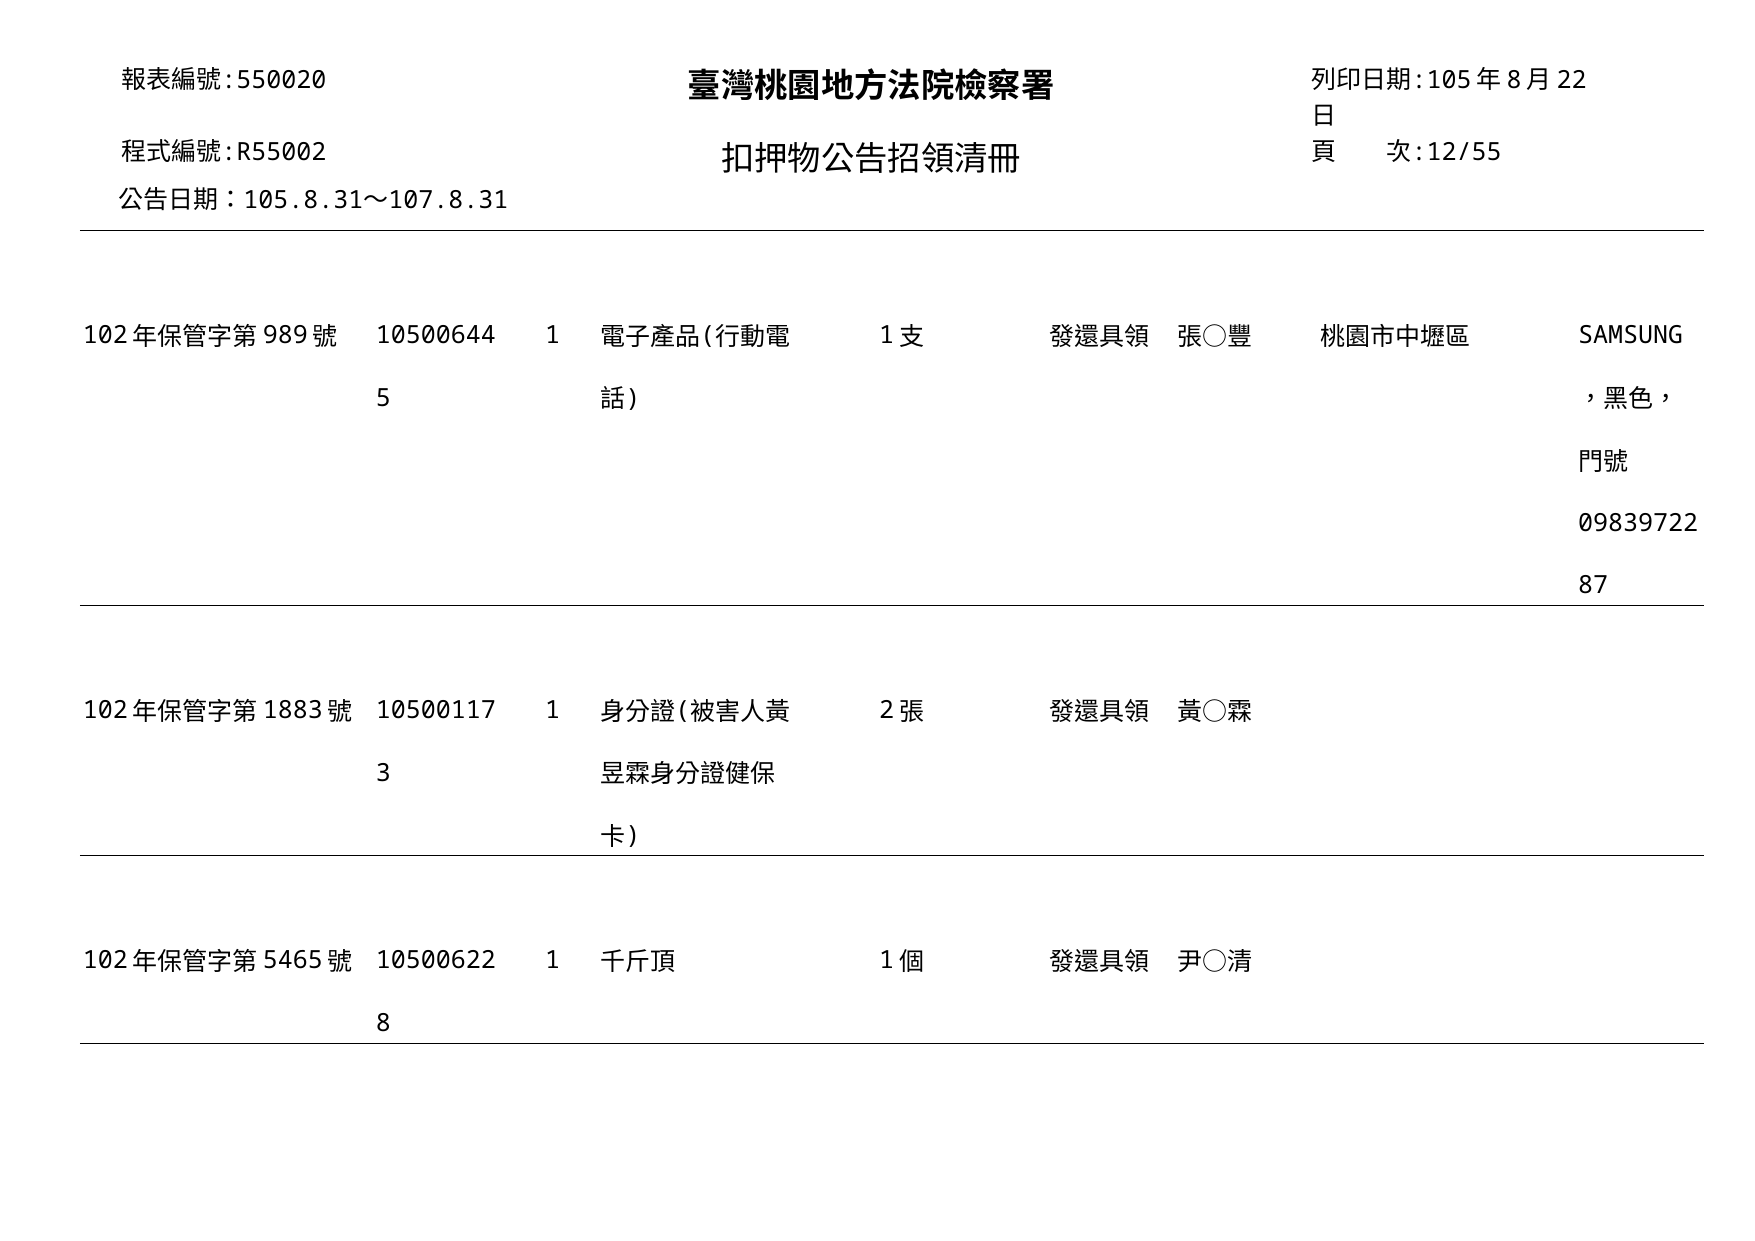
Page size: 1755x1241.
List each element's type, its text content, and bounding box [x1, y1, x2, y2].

table_cell [1575, 856, 1704, 1042]
table_cell 105006445 [373, 231, 507, 605]
table_cell [1317, 606, 1575, 855]
table_cell 105001173 [373, 606, 507, 855]
table_cell 張○豐 [1175, 231, 1317, 605]
table_cell 桃園市中壢區 [1317, 231, 1575, 605]
table_cell [927, 856, 1046, 1042]
table_cell 電子產品(行動電話) [597, 231, 807, 605]
table_cell [927, 606, 1046, 855]
table_cell 102年保管字第1883號 [80, 606, 373, 855]
table_cell [1575, 606, 1704, 855]
table_cell [1317, 856, 1575, 1042]
table_cell 發還具領 [1046, 856, 1175, 1042]
table_cell 1 [507, 231, 597, 605]
table_cell 尹○清 [1175, 856, 1317, 1042]
table_cell 發還具領 [1046, 606, 1175, 855]
table_cell 105006228 [373, 856, 507, 1042]
table_cell [927, 231, 1046, 605]
table_cell 102年保管字第5465號 [80, 856, 373, 1042]
table_cell 2張 [808, 606, 927, 855]
table_cell SAMSUNG，黑色，門號0983972287 [1575, 231, 1704, 605]
table_cell 1支 [808, 231, 927, 605]
table_cell 1 [507, 856, 597, 1042]
table_cell 千斤頂 [597, 856, 807, 1042]
table_cell 1 [507, 606, 597, 855]
table_cell 黃○霖 [1175, 606, 1317, 855]
table_cell 身分證(被害人黃昱霖身分證健保卡) [597, 606, 807, 855]
table_cell 102年保管字第989號 [80, 231, 373, 605]
table_cell 1個 [808, 856, 927, 1042]
table_cell 發還具領 [1046, 231, 1175, 605]
